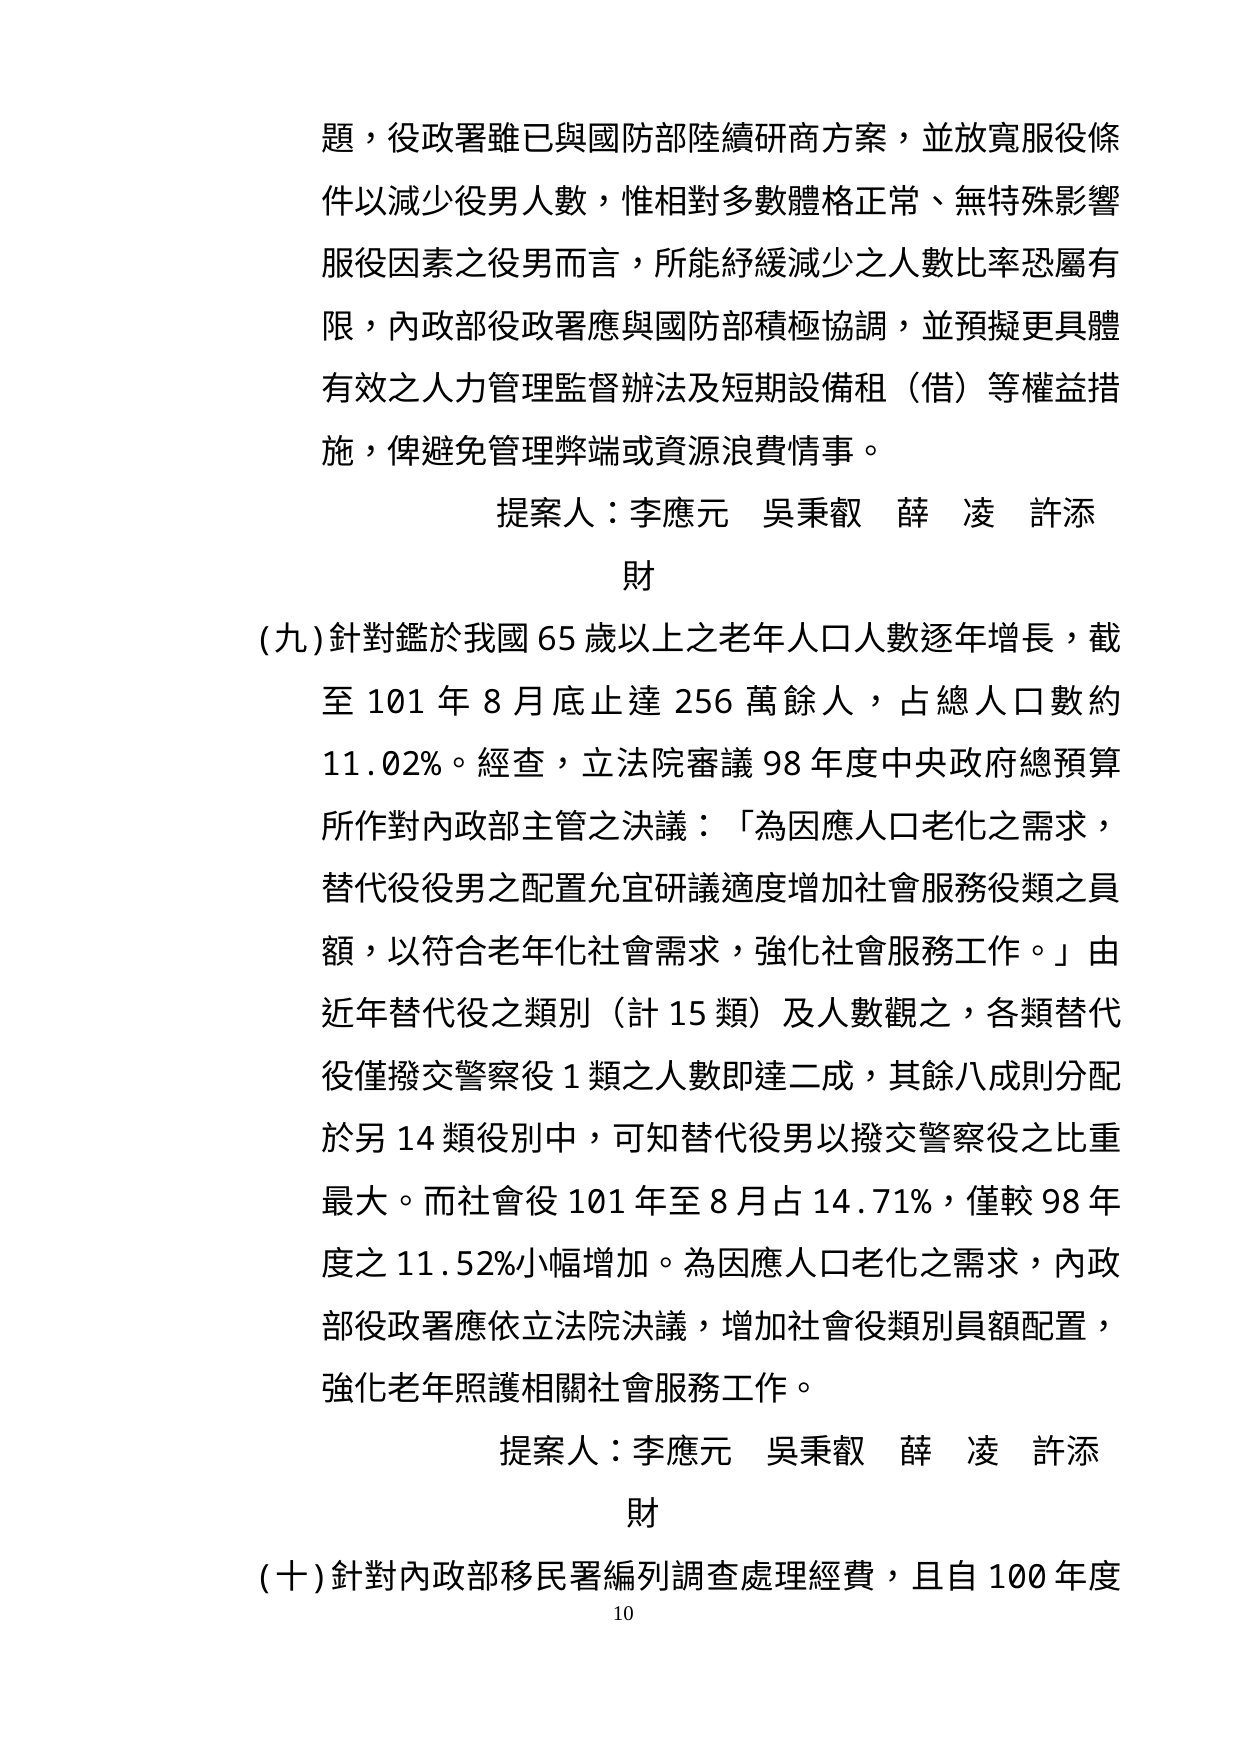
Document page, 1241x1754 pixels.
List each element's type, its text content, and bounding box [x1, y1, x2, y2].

text (十)針對內政部移民署編列調查處理經費，且自100年度 [254, 1532, 1122, 1594]
text 提案人：李應元 吳秉叡 薛 凌 許添財 [499, 1407, 1122, 1532]
text 提案人：李應元 吳秉叡 薛 凌 許添財 [496, 469, 1122, 594]
text 題，役政署雖已與國防部陸續研商方案，並放寬服役條件以減少役男人數，惟相對多數體格正常、無特殊影響服役因素之役男而言，所能紓緩減少之人數比率恐屬有限，內政部役政署應與國防部積極協調，並預擬更具體有效之人力管理監督辦法及短期設備租（借）等權益措施，俾避免管理弊端或資源浪費情事。 [254, 94, 1122, 469]
text (九)針對鑑於我國65歲以上之老年人口人數逐年增長，截至101年8月底止達256萬餘人，占總人口數約11.02%。經查，立法院審議98年度中央政府總預算所作對內政部主管之決議：「為因應人口老化之需求，替代役役男之配置允宜研議適度增加社會服務役類之員額，以符合老年化社會需求，強化社會服務工作。」由近年替代役之類別（計15類）及人數觀之，各類替代役僅撥交警察役1類之人數即達二成，其餘八成則分配於另14類役別中，可知替代役男以撥交警察役之比重最大。而社會役101年至8月占14.71%，僅較98年度之11.52%小幅增加。為因應人口老化之需求，內政部役政署應依立法院決議，增加社會役類別員額配置，強化老年照護相關社會服務工作。 [254, 594, 1122, 1407]
